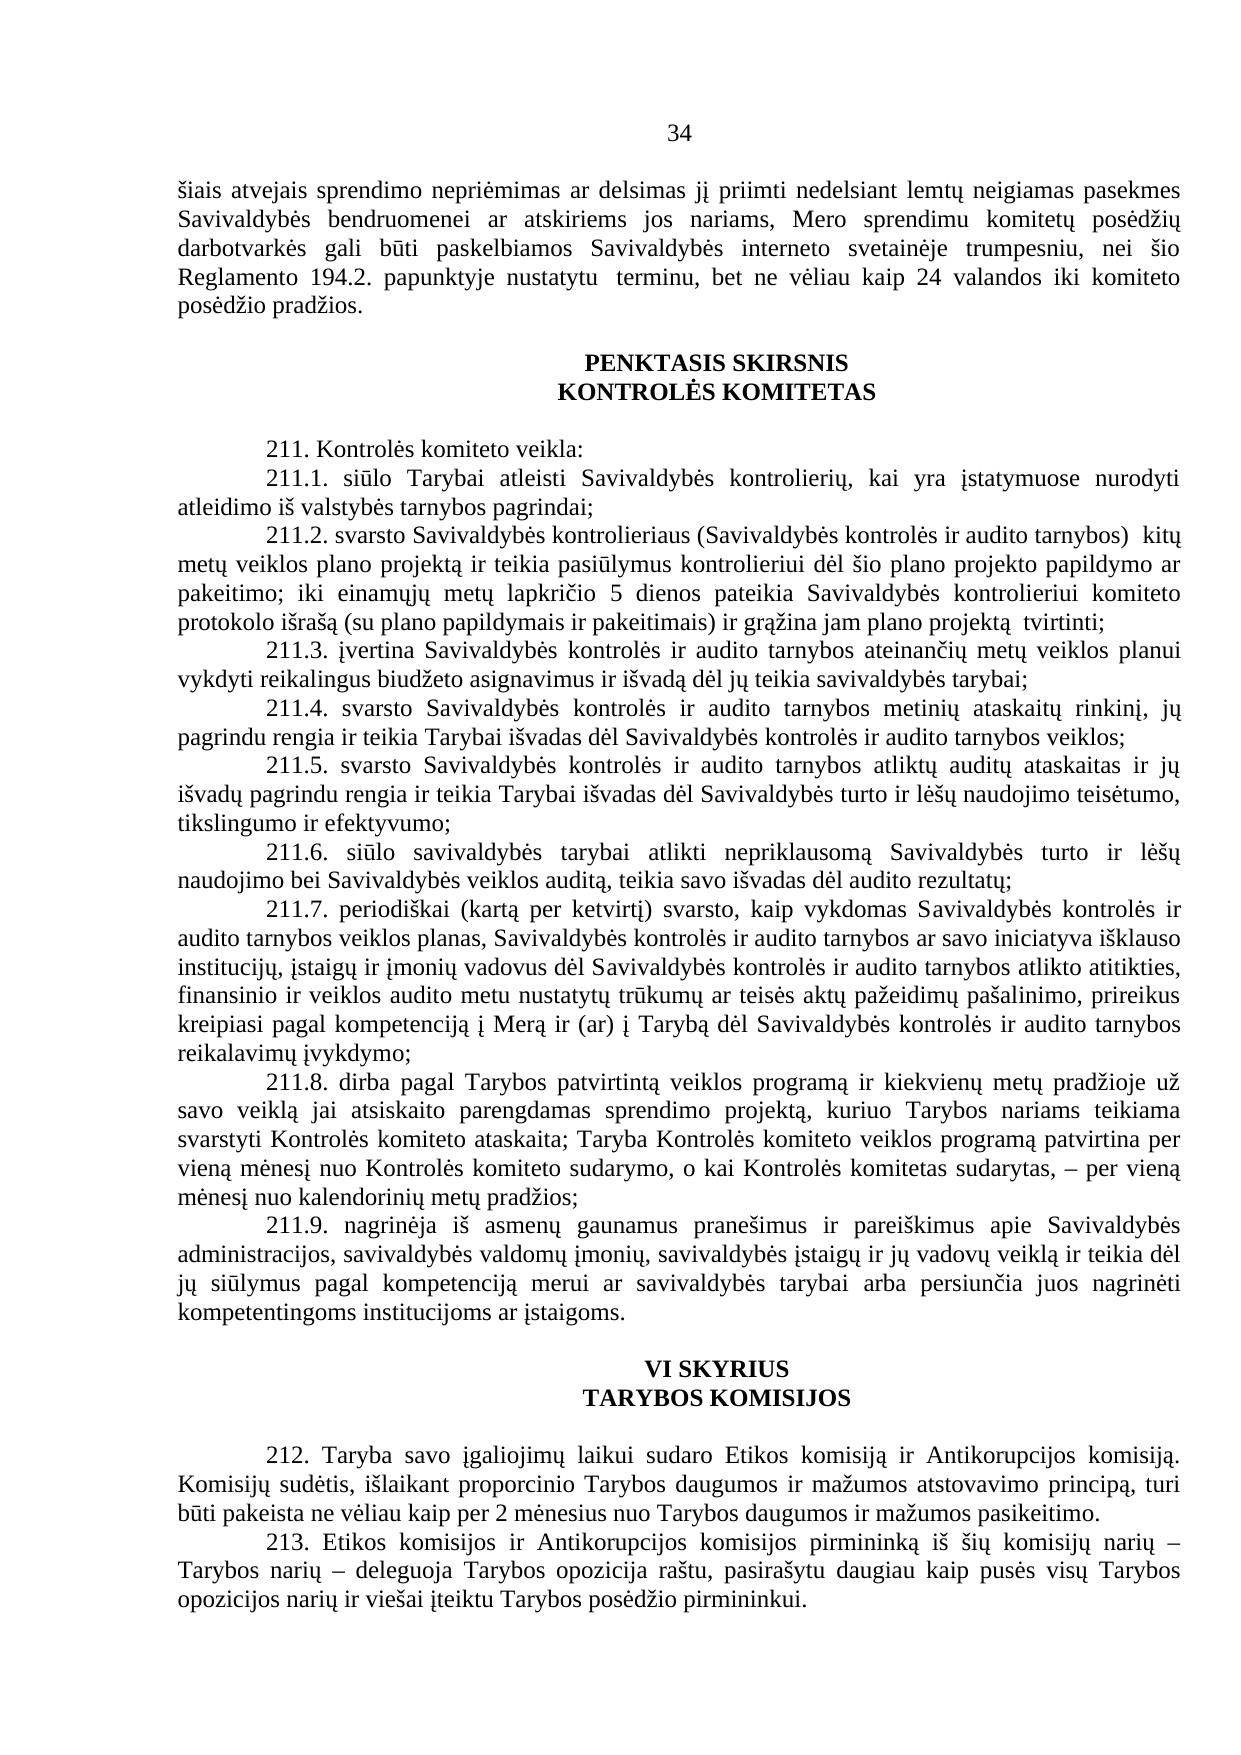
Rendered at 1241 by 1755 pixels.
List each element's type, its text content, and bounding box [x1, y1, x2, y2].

text 211.7. periodiškai (kartą per ketvirtį) svarsto, kaip vykdomas Savivaldybės kontrolės ir audito tarnybos veiklos planas, Savivaldybės kontrolės ir audito tarnybos ar savo iniciatyva išklauso institucijų, įstaigų ir įmonių vadovus dėl Savivaldybės kontrolės ir audito tarnybos atlikto atitikties, finansinio ir veiklos audito metu nustatytų trūkumų ar teisės aktų pažeidimų pašalinimo, prireikus kreipiasi pagal kompetenciją į Merą ir (ar) į Tarybą dėl Savivaldybės kontrolės ir audito tarnybos reikalavimų įvykdymo; [177, 894, 1181, 1067]
text TARYBOS KOMISIJOS [177, 1383, 1181, 1412]
text šiais atvejais sprendimo nepriėmimas ar delsimas jį priimti nedelsiant lemtų neigiamas pasekmes Savivaldybės bendruomenei ar atskiriems jos nariams, Mero sprendimu komitetų posėdžių darbotvarkės gali būti paskelbiamos Savivaldybės interneto svetainėje trumpesniu, nei šio Reglamento 194.2. papunktyje nustatytu terminu, bet ne vėliau kaip 24 valandos iki komiteto posėdžio pradžios. [177, 176, 1181, 319]
text 211.3. įvertina Savivaldybės kontrolės ir audito tarnybos ateinančių metų veiklos planui vykdyti reikalingus biudžeto asignavimus ir išvadą dėl jų teikia savivaldybės tarybai; [177, 636, 1181, 693]
text VI SKYRIUS [177, 1354, 1181, 1383]
text 211.2. svarsto Savivaldybės kontrolieriaus (Savivaldybės kontrolės ir audito tarnybos) kitų metų veiklos plano projektą ir teikia pasiūlymus kontrolieriui dėl šio plano projekto papildymo ar pakeitimo; iki einamųjų metų lapkričio 5 dienos pateikia Savivaldybės kontrolieriui komiteto protokolo išrašą (su plano papildymais ir pakeitimais) ir grąžina jam plano projektą tvirtinti; [177, 521, 1181, 636]
text PENKTASIS SKIRSNIS [177, 348, 1181, 377]
text 211.1. siūlo Tarybai atleisti Savivaldybės kontrolierių, kai yra įstatymuose nurodyti atleidimo iš valstybės tarnybos pagrindai; [177, 463, 1181, 521]
text 211.4. svarsto Savivaldybės kontrolės ir audito tarnybos metinių ataskaitų rinkinį, jų pagrindu rengia ir teikia Tarybai išvadas dėl Savivaldybės kontrolės ir audito tarnybos veiklos; [177, 693, 1181, 751]
text KONTROLĖS KOMITETAS [177, 377, 1181, 406]
text 211.6. siūlo savivaldybės tarybai atlikti nepriklausomą Savivaldybės turto ir lėšų naudojimo bei Savivaldybės veiklos auditą, teikia savo išvadas dėl audito rezultatų; [177, 837, 1181, 894]
text 211.5. svarsto Savivaldybės kontrolės ir audito tarnybos atliktų auditų ataskaitas ir jų išvadų pagrindu rengia ir teikia Tarybai išvadas dėl Savivaldybės turto ir lėšų naudojimo teisėtumo, tikslingumo ir efektyvumo; [177, 751, 1181, 837]
text 211.9. nagrinėja iš asmenų gaunamus pranešimus ir pareiškimus apie Savivaldybės administracijos, savivaldybės valdomų įmonių, savivaldybės įstaigų ir jų vadovų veiklą ir teikia dėl jų siūlymus pagal kompetenciją merui ar savivaldybės tarybai arba persiunčia juos nagrinėti kompetentingoms institucijoms ar įstaigoms. [177, 1211, 1181, 1326]
text 211.8. dirba pagal Tarybos patvirtintą veiklos programą ir kiekvienų metų pradžioje už savo veiklą jai atsiskaito parengdamas sprendimo projektą, kuriuo Tarybos nariams teikiama svarstyti Kontrolės komiteto ataskaita; Taryba Kontrolės komiteto veiklos programą patvirtina per vieną mėnesį nuo Kontrolės komiteto sudarymo, o kai Kontrolės komitetas sudarytas, – per vieną mėnesį nuo kalendorinių metų pradžios; [177, 1067, 1181, 1211]
text 211. Kontrolės komiteto veikla: [177, 434, 1181, 463]
text 213. Etikos komisijos ir Antikorupcijos komisijos pirmininką iš šių komisijų narių – Tarybos narių – deleguoja Tarybos opozicija raštu, pasirašytu daugiau kaip pusės visų Tarybos opozicijos narių ir viešai įteiktu Tarybos posėdžio pirmininkui. [177, 1527, 1181, 1613]
text 212. Taryba savo įgaliojimų laikui sudaro Etikos komisiją ir Antikorupcijos komisiją. Komisijų sudėtis, išlaikant proporcinio Tarybos daugumos ir mažumos atstovavimo principą, turi būti pakeista ne vėliau kaip per 2 mėnesius nuo Tarybos daugumos ir mažumos pasikeitimo. [177, 1441, 1181, 1527]
